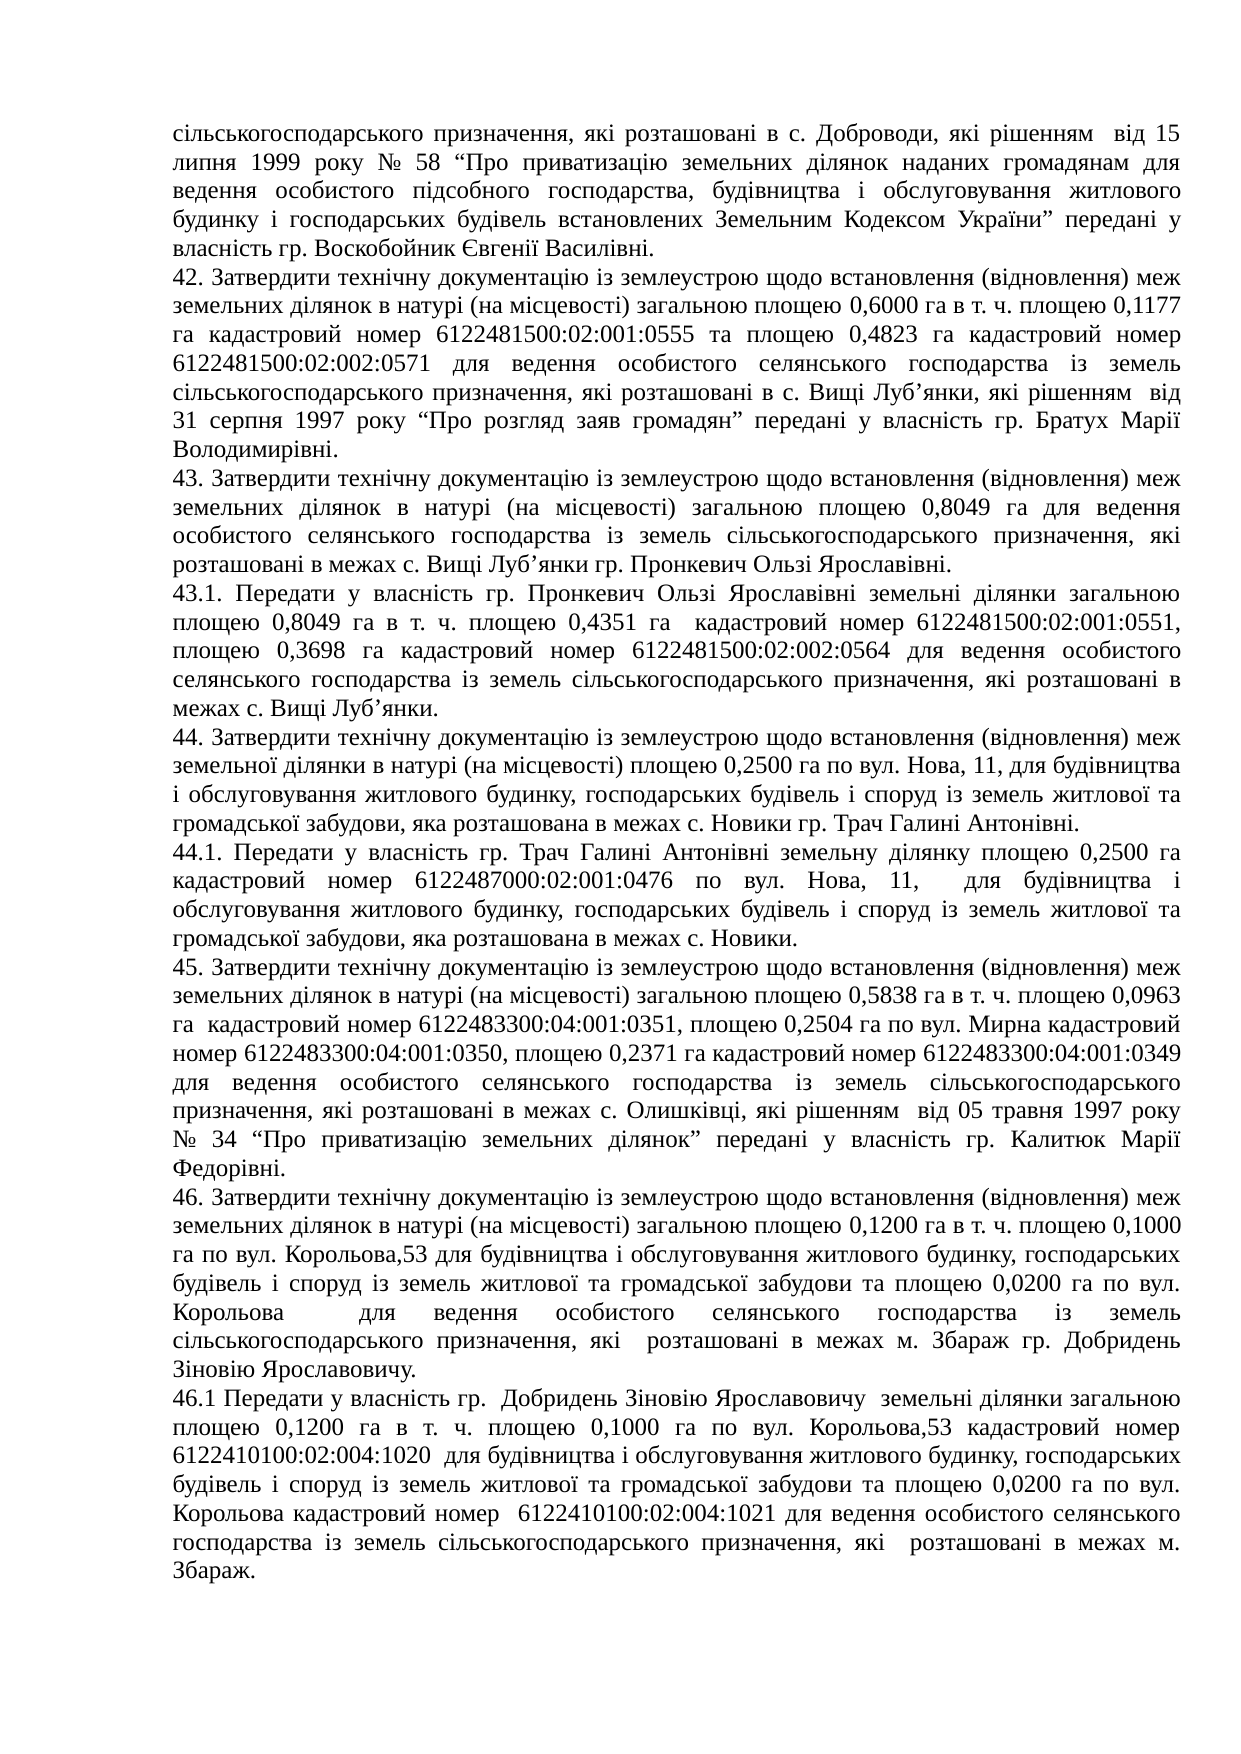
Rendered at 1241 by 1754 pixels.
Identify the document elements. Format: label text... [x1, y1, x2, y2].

text 42. Затвердити технічну документацію із землеустрою щодо встановлення (відновлення) меж земельних ділянок в натурі (на місцевості) загальною площею 0,6000 га в т. ч. площею 0,1177 га кадастровий номер 6122481500:02:001:0555 та площею 0,4823 га кадастровий номер 6122481500:02:002:0571 для ведення особистого селянського господарства із земель сільськогосподарського призначення, які розташовані в с. Вищі Луб’янки, які рішенням від 31 серпня 1997 року “Про розгляд заяв громадян” передані у власність гр. Братух Марії Володимирівні. [172, 262, 1182, 463]
text 46. Затвердити технічну документацію із землеустрою щодо встановлення (відновлення) меж земельних ділянок в натурі (на місцевості) загальною площею 0,1200 га в т. ч. площею 0,1000 га по вул. Корольова,53 для будівництва і обслуговування житлового будинку, господарських будівель і споруд із земель житлової та громадської забудови та площею 0,0200 га по вул. Корольова для ведення особистого селянського господарства із земель сільськогосподарського призначення, які розташовані в межах м. Збараж гр. Добридень Зіновію Ярославовичу. [172, 1182, 1182, 1383]
text 45. Затвердити технічну документацію із землеустрою щодо встановлення (відновлення) меж земельних ділянок в натурі (на місцевості) загальною площею 0,5838 га в т. ч. площею 0,0963 га кадастровий номер 6122483300:04:001:0351, площею 0,2504 га по вул. Мирна кадастровий номер 6122483300:04:001:0350, площею 0,2371 га кадастровий номер 6122483300:04:001:0349 для ведення особистого селянського господарства із земель сільськогосподарського призначення, які розташовані в межах с. Олишківці, які рішенням від 05 травня 1997 року № 34 “Про приватизацію земельних ділянок” передані у власність гр. Калитюк Марії Федорівні. [172, 952, 1182, 1182]
text 43. Затвердити технічну документацію із землеустрою щодо встановлення (відновлення) меж земельних ділянок в натурі (на місцевості) загальною площею 0,8049 га для ведення особистого селянського господарства із земель сільськогосподарського призначення, які розташовані в межах с. Вищі Луб’янки гр. Пронкевич Ользі Ярославівні. [172, 463, 1182, 578]
text 44.1. Передати у власність гр. Трач Галині Антонівні земельну ділянку площею 0,2500 га кадастровий номер 6122487000:02:001:0476 по вул. Нова, 11, для будівництва і обслуговування житлового будинку, господарських будівель і споруд із земель житлової та громадської забудови, яка розташована в межах с. Новики. [172, 837, 1182, 952]
text 44. Затвердити технічну документацію із землеустрою щодо встановлення (відновлення) меж земельної ділянки в натурі (на місцевості) площею 0,2500 га по вул. Нова, 11, для будівництва і обслуговування житлового будинку, господарських будівель і споруд із земель житлової та громадської забудови, яка розташована в межах с. Новики гр. Трач Галині Антонівні. [172, 722, 1182, 837]
text 43.1. Передати у власність гр. Пронкевич Ользі Ярославівні земельні ділянки загальною площею 0,8049 га в т. ч. площею 0,4351 га кадастровий номер 6122481500:02:001:0551, площею 0,3698 га кадастровий номер 6122481500:02:002:0564 для ведення особистого селянського господарства із земель сільськогосподарського призначення, які розташовані в межах с. Вищі Луб’янки. [172, 578, 1182, 722]
text сільськогосподарського призначення, які розташовані в с. Доброводи, які рішенням від 15 липня 1999 року № 58 “Про приватизацію земельних ділянок наданих громадянам для ведення особистого підсобного господарства, будівництва і обслуговування житлового будинку і господарських будівель встановлених Земельним Кодексом України” передані у власність гр. Воскобойник Євгенії Василівні. [172, 118, 1182, 262]
text 46.1 Передати у власність гр. Добридень Зіновію Ярославовичу земельні ділянки загальною площею 0,1200 га в т. ч. площею 0,1000 га по вул. Корольова,53 кадастровий номер 6122410100:02:004:1020 для будівництва і обслуговування житлового будинку, господарських будівель і споруд із земель житлової та громадської забудови та площею 0,0200 га по вул. Корольова кадастровий номер 6122410100:02:004:1021 для ведення особистого селянського господарства із земель сільськогосподарського призначення, які розташовані в межах м. Збараж. [172, 1383, 1182, 1584]
